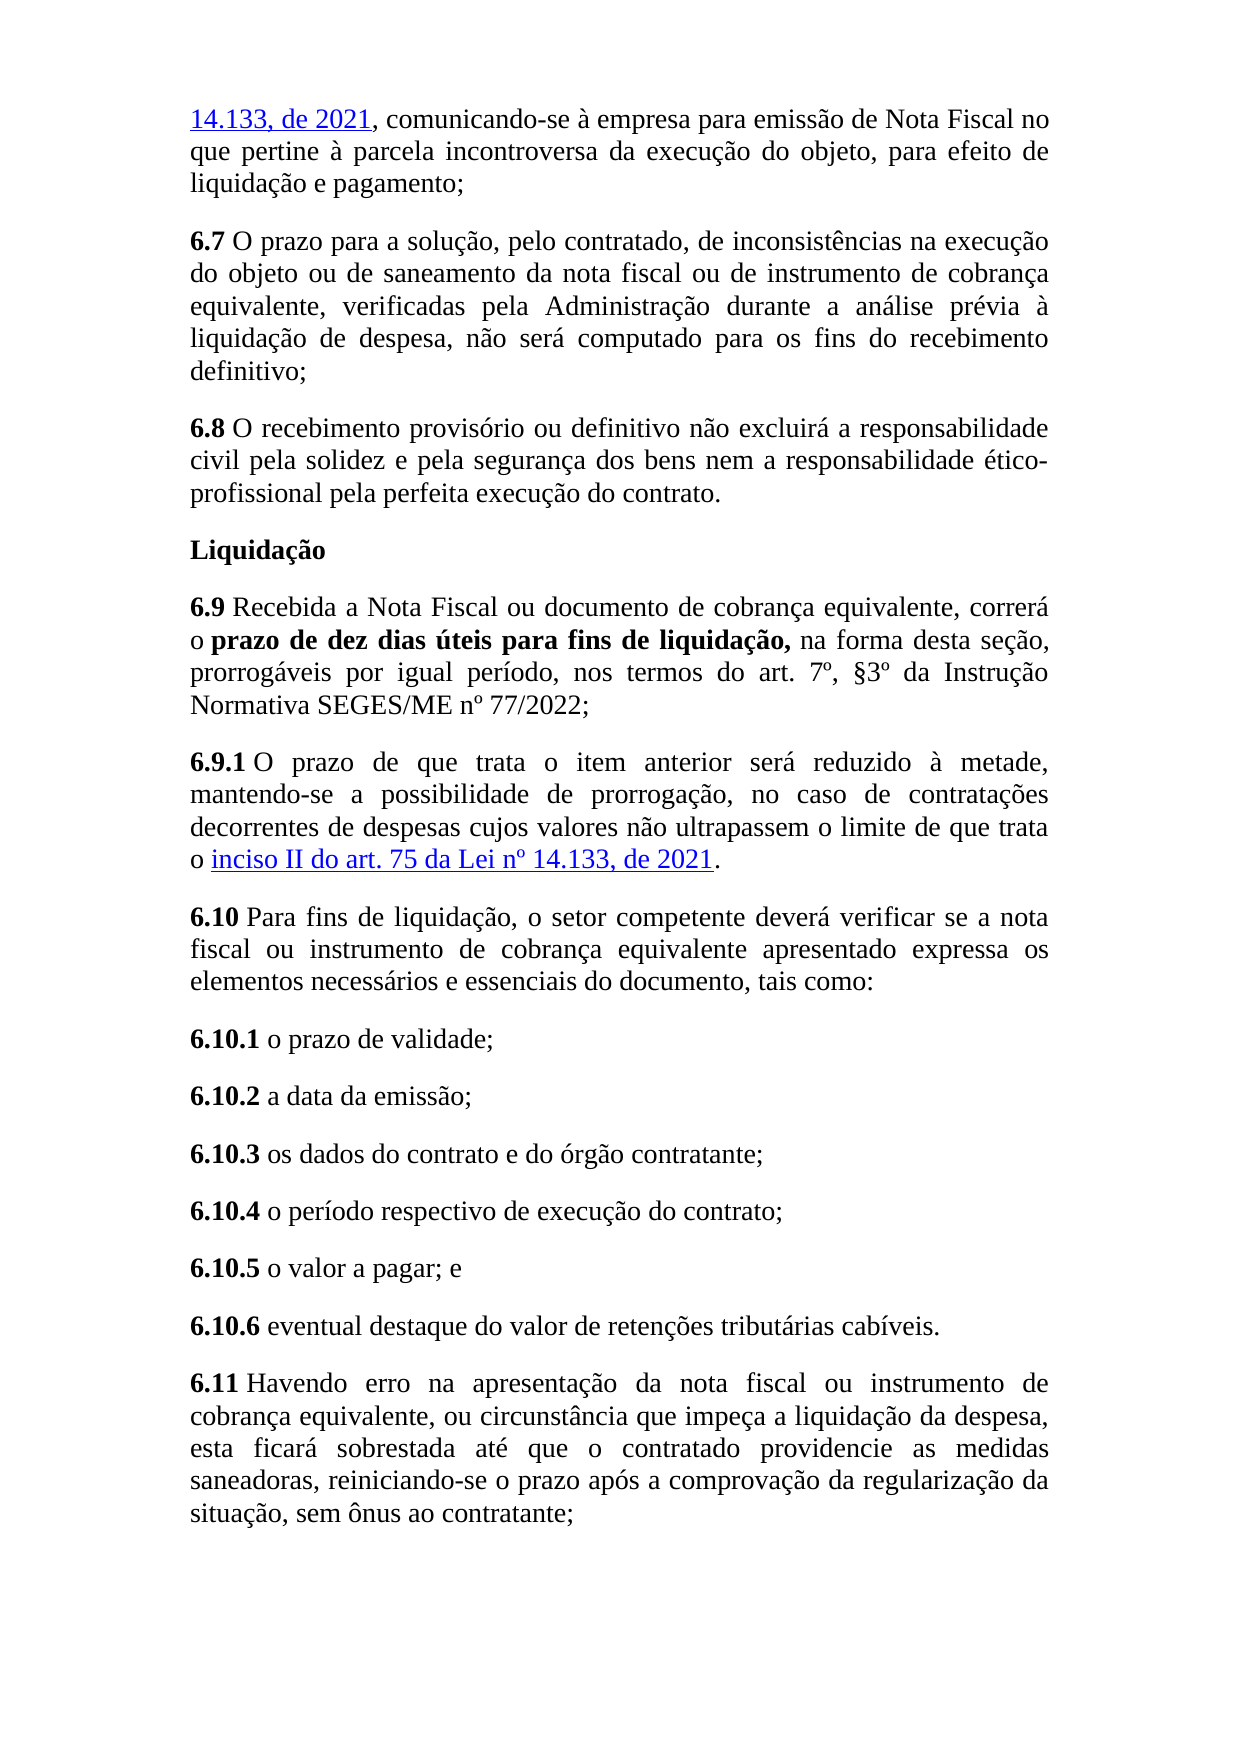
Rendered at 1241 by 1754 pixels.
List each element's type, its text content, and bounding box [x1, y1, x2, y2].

text 6.7 O prazo para a solução, pelo contratado, de inconsistências na execução do objeto ou de saneamento da nota fiscal ou de instrumento de cobrança equivalente, verificadas pela Administração durante a análise prévia à liquidação de despesa, não será computado para os fins do recebimento definitivo; [190, 224, 1051, 386]
text 6.10.2 a data da emissão; [190, 1079, 1051, 1112]
text 6.10.5 o valor a pagar; e [190, 1251, 1051, 1284]
text 6.10.4 o período respectivo de execução do contrato; [190, 1194, 1051, 1226]
text 6.11 Havendo erro na apresentação da nota fiscal ou instrumento de cobrança equivalente, ou circunstância que impeça a liquidação da despesa, esta ficará sobrestada até que o contratado providencie as medidas saneadoras, reiniciando-se o prazo após a comprovação da regularização da situação, sem ônus ao contratante; [190, 1366, 1051, 1528]
text 14.133, de 2021, comunicando-se à empresa para emissão de Nota Fiscal no que pertine à parcela incontroversa da execução do objeto, para efeito de liquidação e pagamento; [190, 102, 1051, 199]
text 6.10.1 o prazo de validade; [190, 1022, 1051, 1054]
text 6.9 Recebida a Nota Fiscal ou documento de cobrança equivalente, correrá o prazo de dez dias úteis para fins de liquidação, na forma desta seção, prorrogáveis por igual período, nos termos do art. 7º, §3º da Instrução Normativa SEGES/ME nº 77/2022; [190, 591, 1051, 720]
text 6.10.3 os dados do contrato e do órgão contratante; [190, 1137, 1051, 1169]
text 6.9.1 O prazo de que trata o item anterior será reduzido à metade, mantendo-se a possibilidade de prorrogação, no caso de contratações decorrentes de despesas cujos valores não ultrapassem o limite de que trata o inciso II do art. 75 da Lei nº 14.133, de 2021. [190, 745, 1051, 875]
text 6.10.6 eventual destaque do valor de retenções tributárias cabíveis. [190, 1309, 1051, 1341]
text 6.8 O recebimento provisório ou definitivo não excluirá a responsabilidade civil pela solidez e pela segurança dos bens nem a responsabilidade ético-profissional pela perfeita execução do contrato. [190, 411, 1051, 508]
text Liquidação [190, 533, 1051, 566]
text 6.10 Para fins de liquidação, o setor competente deverá verificar se a nota fiscal ou instrumento de cobrança equivalente apresentado expressa os elementos necessários e essenciais do documento, tais como: [190, 900, 1051, 997]
